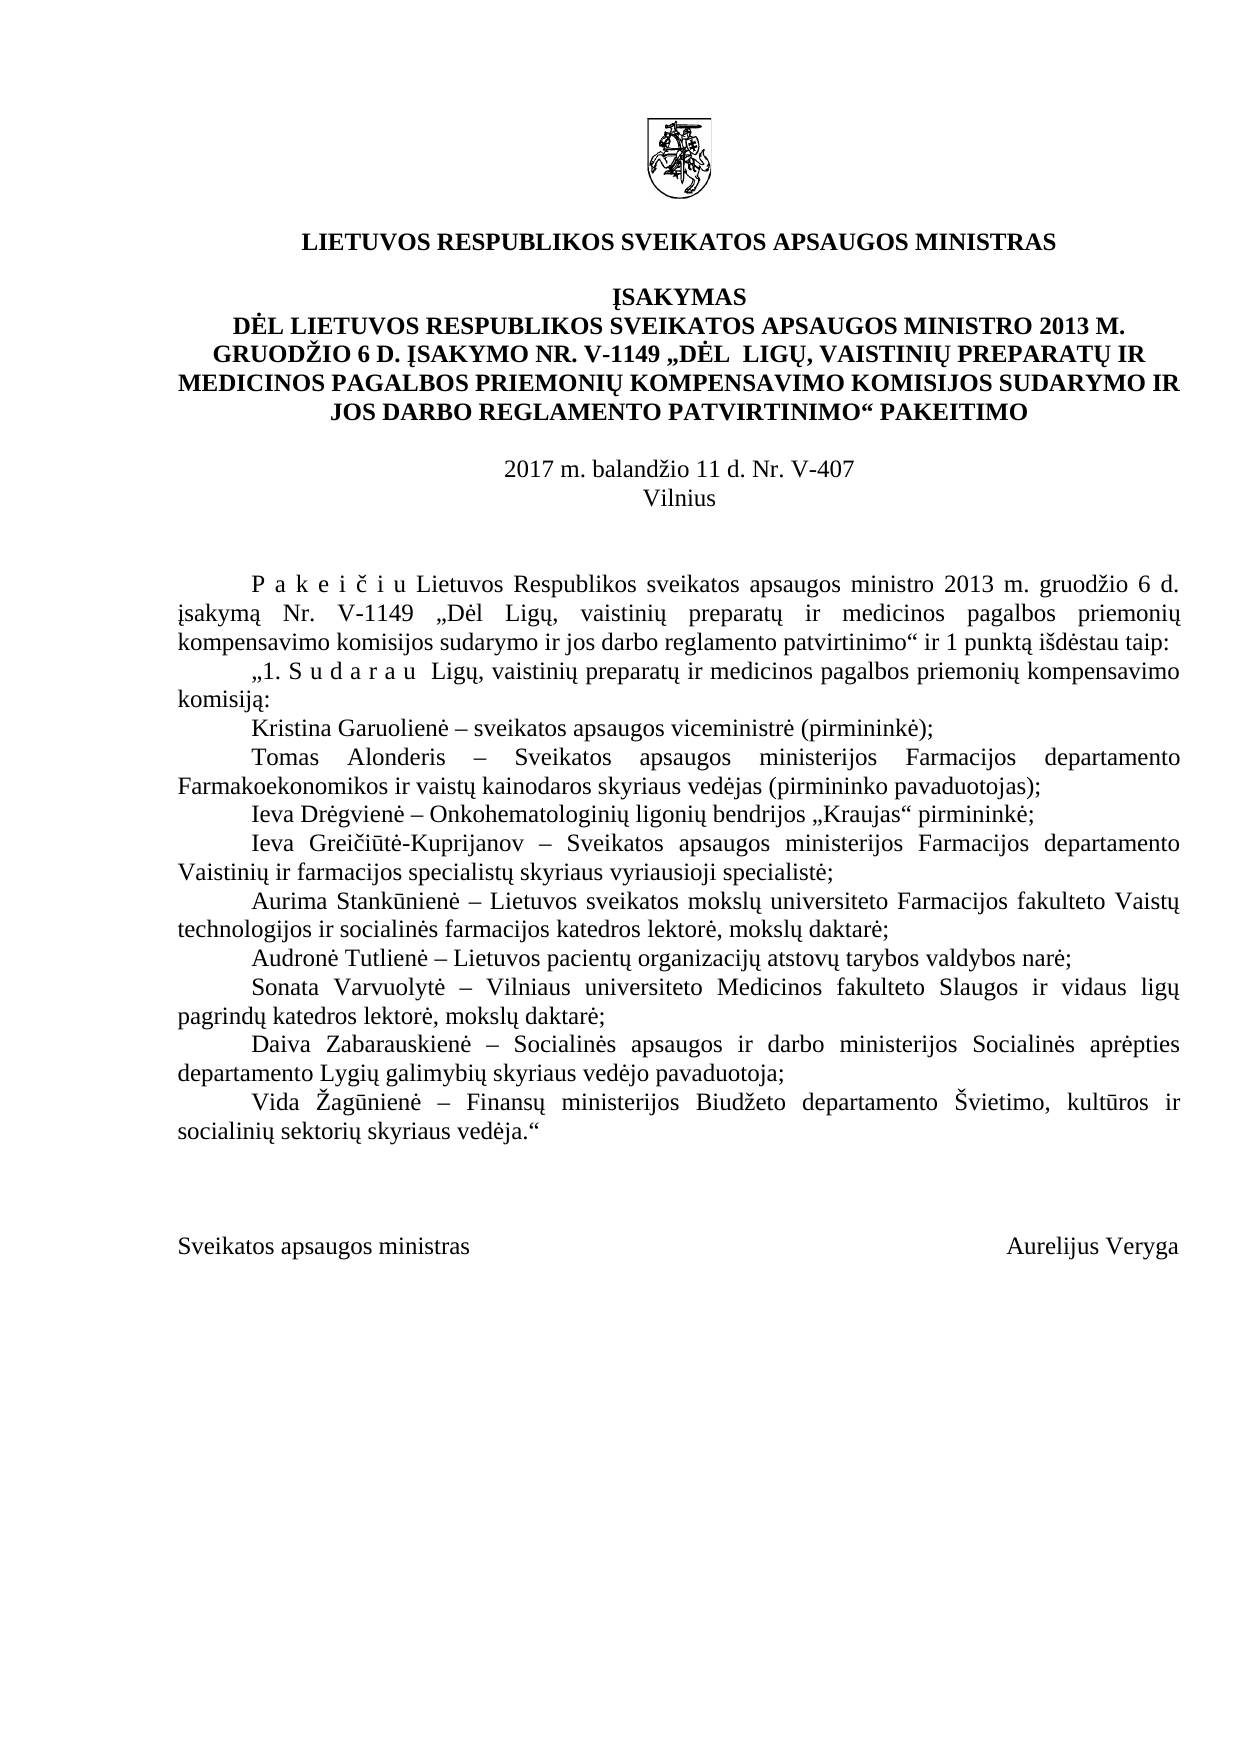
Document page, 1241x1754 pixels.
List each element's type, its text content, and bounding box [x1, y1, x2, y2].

text Tomas Alonderis – Sveikatos apsaugos ministerijos Farmacijos departamento Farmakoekonomikos ir vaistų kainodaros skyriaus vedėjas (pirmininko pavaduotojas); [177, 742, 1181, 799]
text P a k e i č i u Lietuvos Respublikos sveikatos apsaugos ministro 2013 m. gruodžio 6 d. įsakymą Nr. V-1149 „Dėl Ligų, vaistinių preparatų ir medicinos pagalbos priemonių kompensavimo komisijos sudarymo ir jos darbo reglamento patvirtinimo“ ir 1 punktą išdėstau taip: [177, 569, 1181, 656]
text Vilnius [177, 483, 1181, 512]
text Sveikatos apsaugos ministras Aurelijus Veryga [177, 1231, 1181, 1259]
text Audronė Tutlienė – Lietuvos pacientų organizacijų atstovų tarybos valdybos narė; [177, 943, 1181, 972]
text LIETUVOS RESPUBLIKOS SVEIKATOS APSAUGOS MINISTRAS [177, 227, 1181, 256]
text „1. S u d a r a u Ligų, vaistinių preparatų ir medicinos pagalbos priemonių kompensavimo komisiją: [177, 656, 1181, 713]
text ĮSAKYMAS [177, 282, 1181, 311]
text Ieva Drėgvienė – Onkohematologinių ligonių bendrijos „Kraujas“ pirmininkė; [177, 799, 1181, 828]
text Kristina Garuolienė – sveikatos apsaugos viceministrė (pirmininkė); [177, 713, 1181, 742]
text Vida Žagūnienė – Finansų ministerijos Biudžeto departamento Švietimo, kultūros ir socialinių sektorių skyriaus vedėja.“ [177, 1087, 1181, 1144]
text Ieva Greičiūtė-Kuprijanov – Sveikatos apsaugos ministerijos Farmacijos departamento Vaistinių ir farmacijos specialistų skyriaus vyriausioji specialistė; [177, 828, 1181, 886]
text Aurima Stankūnienė – Lietuvos sveikatos mokslų universiteto Farmacijos fakulteto Vaistų technologijos ir socialinės farmacijos katedros lektorė, mokslų daktarė; [177, 886, 1181, 943]
text 2017 m. balandžio 11 d. Nr. V-407 [177, 454, 1181, 483]
text Sonata Varvuolytė – Vilniaus universiteto Medicinos fakulteto Slaugos ir vidaus ligų pagrindų katedros lektorė, mokslų daktarė; [177, 972, 1181, 1029]
text Daiva Zabarauskienė – Socialinės apsaugos ir darbo ministerijos Socialinės aprėpties departamento Lygių galimybių skyriaus vedėjo pavaduotoja; [177, 1029, 1181, 1087]
text DĖL LIETUVOS RESPUBLIKOS SVEIKATOS APSAUGOS MINISTRO 2013 M. GRUODŽIO 6 D. ĮSAKYMO NR. V-1149 „DĖL LIGŲ, VAISTINIŲ PREPARATŲ IR MEDICINOS PAGALBOS PRIEMONIŲ KOMPENSAVIMO KOMISIJOS SUDARYMO IR JOS DARBO REGLAMENTO PATVIRTINIMO“ PAKEITIMO [177, 311, 1181, 426]
